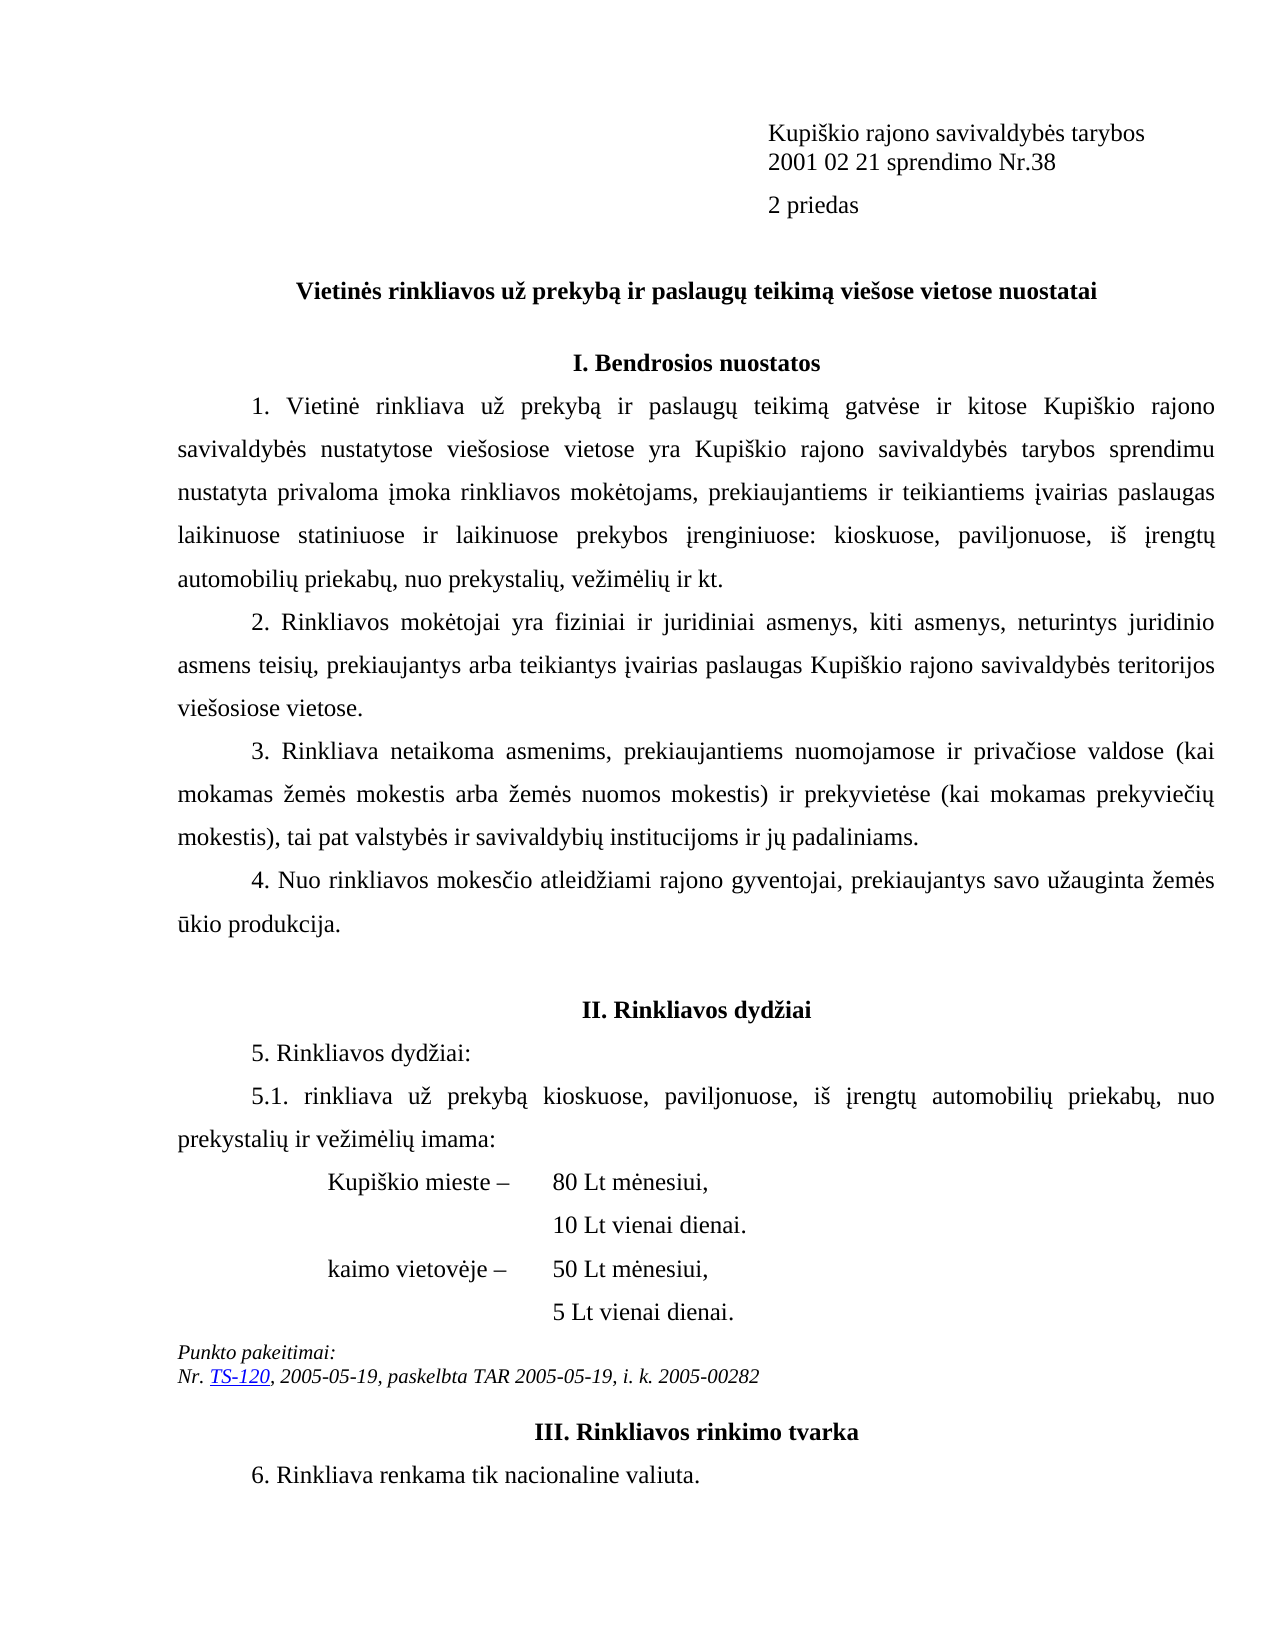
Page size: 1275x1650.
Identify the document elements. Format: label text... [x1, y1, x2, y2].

text kaimo vietovėje – 50 Lt mėnesiui, [177, 1254, 1216, 1282]
text Nr. TS-120, 2005-05-19, paskelbta TAR 2005-05-19, i. k. 2005-00282 [177, 1364, 1216, 1388]
text 2 priedas [768, 190, 1216, 219]
text 2001 02 21 sprendimo Nr.38 [768, 147, 1216, 176]
text 5 Lt vienai dienai. [177, 1297, 1216, 1326]
text I. Bendrosios nuostatos [177, 348, 1216, 377]
text 4. Nuo rinkliavos mokesčio atleidžiami rajono gyventojai, prekiaujantys savo užauginta žemės ūkio produkcija. [177, 866, 1216, 937]
text 3. Rinkliava netaikoma asmenims, prekiaujantiems nuomojamose ir privačiose valdose (kai mokamas žemės mokestis arba žemės nuomos mokestis) ir prekyvietėse (kai mokamas prekyviečių mokestis), tai pat valstybės ir savivaldybių institucijoms ir jų padaliniams. [177, 736, 1216, 851]
text 5.1. rinkliava už prekybą kioskuose, paviljonuose, iš įrengtų automobilių priekabų, nuo prekystalių ir vežimėlių imama: [177, 1081, 1216, 1153]
text II. Rinkliavos dydžiai [177, 995, 1216, 1024]
text Vietinės rinkliavos už prekybą ir paslaugų teikimą viešose vietose nuostatai [177, 276, 1216, 305]
text 1. Vietinė rinkliava už prekybą ir paslaugų teikimą gatvėse ir kitose Kupiškio rajono savivaldybės nustatytose viešosiose vietose yra Kupiškio rajono savivaldybės tarybos sprendimu nustatyta privaloma įmoka rinkliavos mokėtojams, prekiaujantiems ir teikiantiems įvairias paslaugas laikinuose statiniuose ir laikinuose prekybos įrenginiuose: kioskuose, paviljonuose, iš įrengtų automobilių priekabų, nuo prekystalių, vežimėlių ir kt. [177, 391, 1216, 592]
text Kupiškio mieste – 80 Lt mėnesiui, [177, 1167, 1216, 1196]
text III. Rinkliavos rinkimo tvarka [177, 1417, 1216, 1446]
text Kupiškio rajono savivaldybės tarybos [768, 118, 1216, 147]
text 5. Rinkliavos dydžiai: [177, 1038, 1216, 1067]
text Punkto pakeitimai: [177, 1340, 1216, 1364]
text 10 Lt vienai dienai. [177, 1211, 1216, 1239]
text 2. Rinkliavos mokėtojai yra fiziniai ir juridiniai asmenys, kiti asmenys, neturintys juridinio asmens teisių, prekiaujantys arba teikiantys įvairias paslaugas Kupiškio rajono savivaldybės teritorijos viešosiose vietose. [177, 607, 1216, 722]
text 6. Rinkliava renkama tik nacionaline valiuta. [177, 1460, 1216, 1489]
